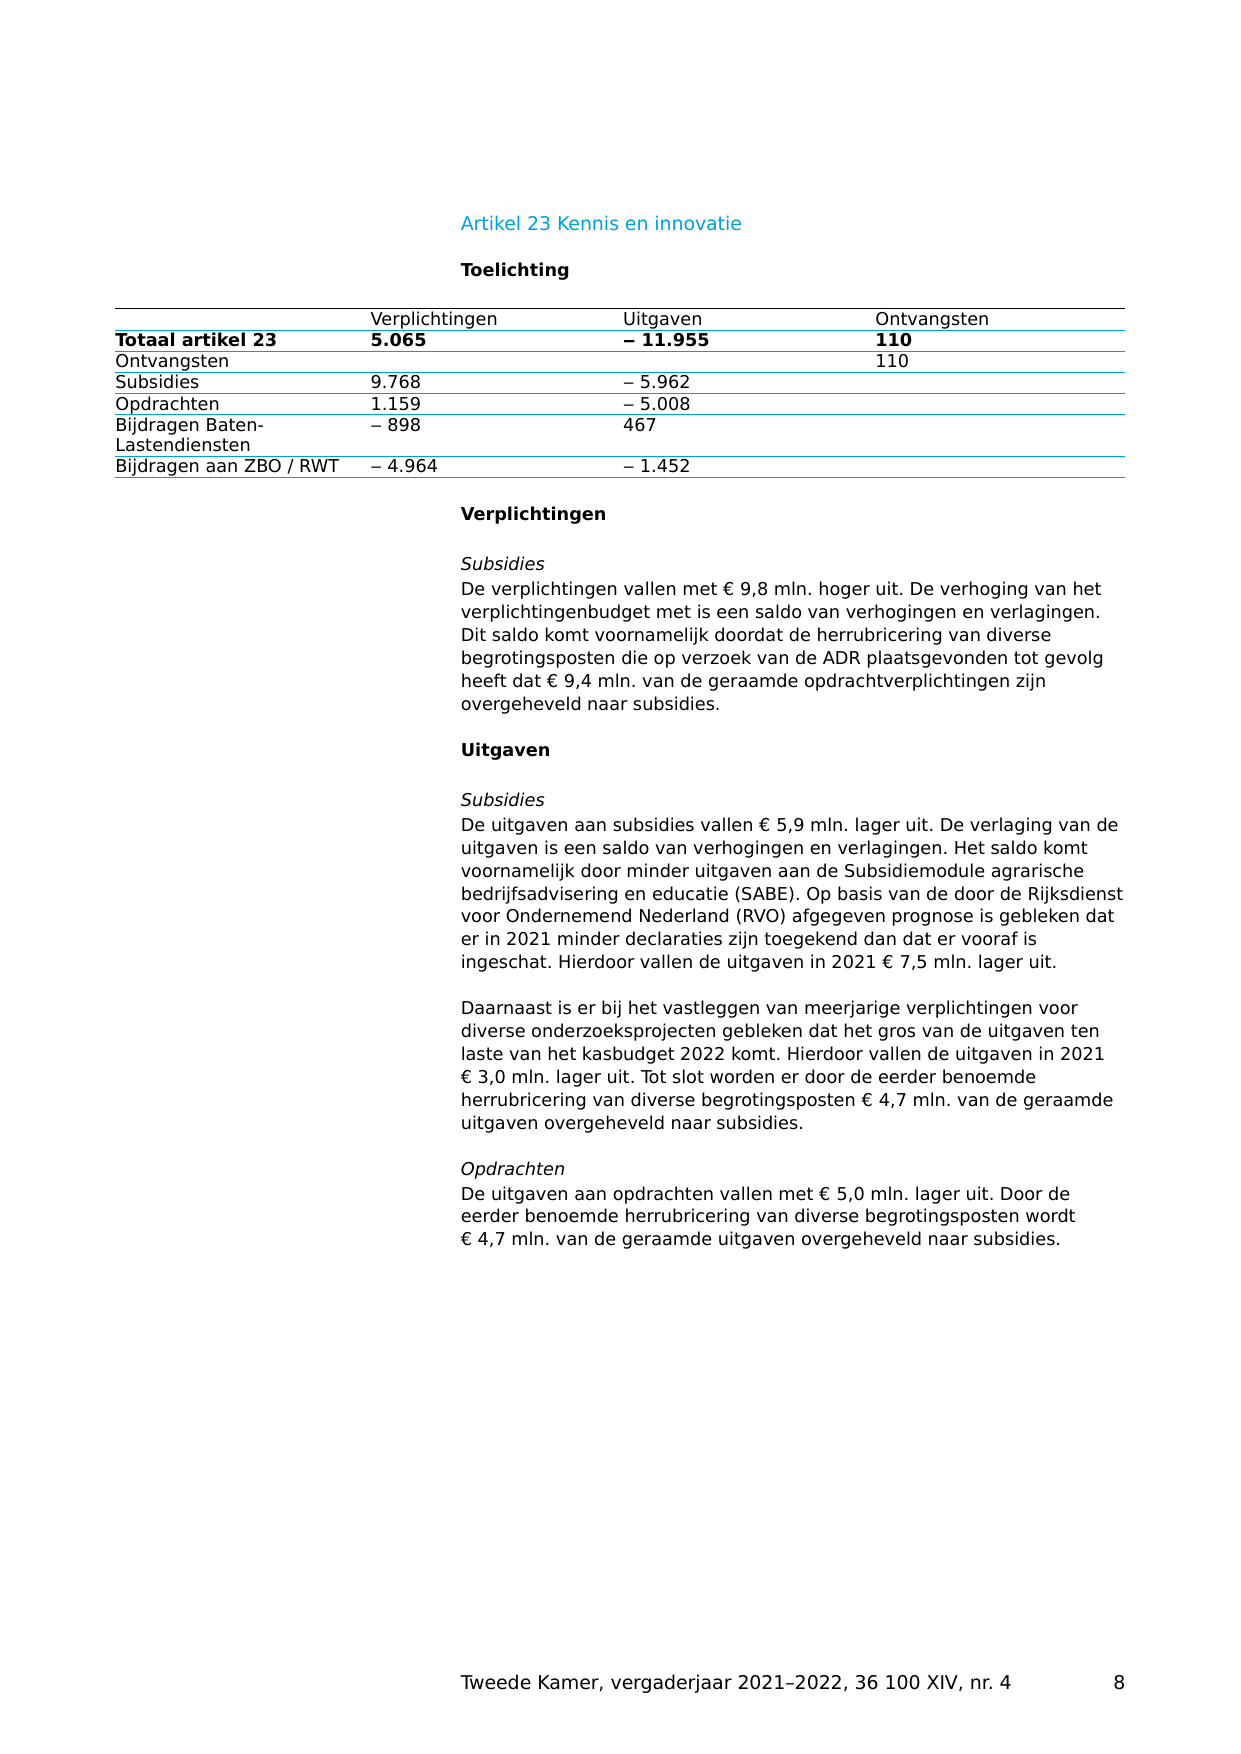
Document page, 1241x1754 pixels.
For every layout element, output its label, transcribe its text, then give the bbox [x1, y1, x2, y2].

text Opdrachten [461, 1157, 1125, 1179]
table_cell ‒ 5.008 [620, 394, 872, 414]
table_cell [872, 394, 1125, 414]
text Subsidies [461, 552, 1125, 575]
text Verplichtingen [461, 502, 1125, 525]
table_cell Totaal artikel 23 [115, 331, 367, 351]
table_cell Opdrachten [115, 394, 367, 414]
table_header Slotverschillen Artikel 23 per instrument (Bedragen x € 1 mln). [115, 283, 1125, 308]
table_cell Subsidies [115, 373, 367, 393]
table_cell 9.768 [368, 373, 620, 393]
table_cell [872, 415, 1125, 456]
table_cell 110 [872, 331, 1125, 351]
title Artikel 23 Kennis en innovatie [461, 213, 1125, 235]
table_cell [872, 373, 1125, 393]
text Uitgaven [461, 738, 1125, 761]
text Daarnaast is er bij het vastleggen van meerjarige verplichtingen voor diverse onderzoeksprojecten gebleken dat het gros van de uitgaven ten laste van het kasbudget 2022 komt. Hierdoor vallen de uitgaven in 2021 € 3,0 mln. lager uit. Tot slot worden er door de eerder benoemde herrubricering van diverse begrotingsposten € 4,7 mln. van de geraamde uitgaven overgeheveld naar subsidies. [461, 996, 1125, 1134]
table_cell Ontvangsten [115, 352, 367, 372]
table_cell [620, 352, 872, 372]
table_cell [872, 457, 1125, 477]
table_cell 467 [620, 415, 872, 456]
text De uitgaven aan subsidies vallen € 5,9 mln. lager uit. De verlaging van de uitgaven is een saldo van verhogingen en verlagingen. Het saldo komt voornamelijk door minder uitgaven aan de Subsidiemodule agrarische bedrijfsadvisering en educatie (SABE). Op basis van de door de Rijksdienst voor Ondernemend Nederland (RVO) afgegeven prognose is gebleken dat er in 2021 minder declaraties zijn toegekend dan dat er vooraf is ingeschat. Hierdoor vallen de uitgaven in 2021 € 7,5 mln. lager uit. [461, 813, 1125, 973]
table_cell 5.065 [368, 331, 620, 351]
table_cell 1.159 [368, 394, 620, 414]
table_cell [115, 309, 367, 329]
text De verplichtingen vallen met € 9,8 mln. hoger uit. De verhoging van het verplichtingenbudget met is een saldo van verhogingen en verlagingen. Dit saldo komt voornamelijk doordat de herrubricering van diverse begrotingsposten die op verzoek van de ADR plaatsgevonden tot gevolg heeft dat € 9,4 mln. van de geraamde opdrachtverplichtingen zijn overgeheveld naar subsidies. [461, 577, 1125, 715]
table_cell ‒ 5.962 [620, 373, 872, 393]
table_cell Uitgaven [620, 309, 872, 329]
table_cell [368, 352, 620, 372]
table_cell ‒ 4.964 [368, 457, 620, 477]
table_cell Verplichtingen [368, 309, 620, 329]
table_cell ‒ 11.955 [620, 331, 872, 351]
table_cell 110 [872, 352, 1125, 372]
table_cell Bijdragen aan ZBO / RWT [115, 457, 367, 477]
table_cell Ontvangsten [872, 309, 1125, 329]
table_cell Bijdragen Baten-Lastendiensten [115, 415, 367, 456]
text De uitgaven aan opdrachten vallen met € 5,0 mln. lager uit. Door de eerder benoemde herrubricering van diverse begrotingsposten wordt € 4,7 mln. van de geraamde uitgaven overgeheveld naar subsidies. [461, 1182, 1125, 1250]
text Subsidies [461, 788, 1125, 811]
table_cell ‒ 898 [368, 415, 620, 456]
table_cell ‒ 1.452 [620, 457, 872, 477]
text Toelichting [461, 258, 1125, 281]
